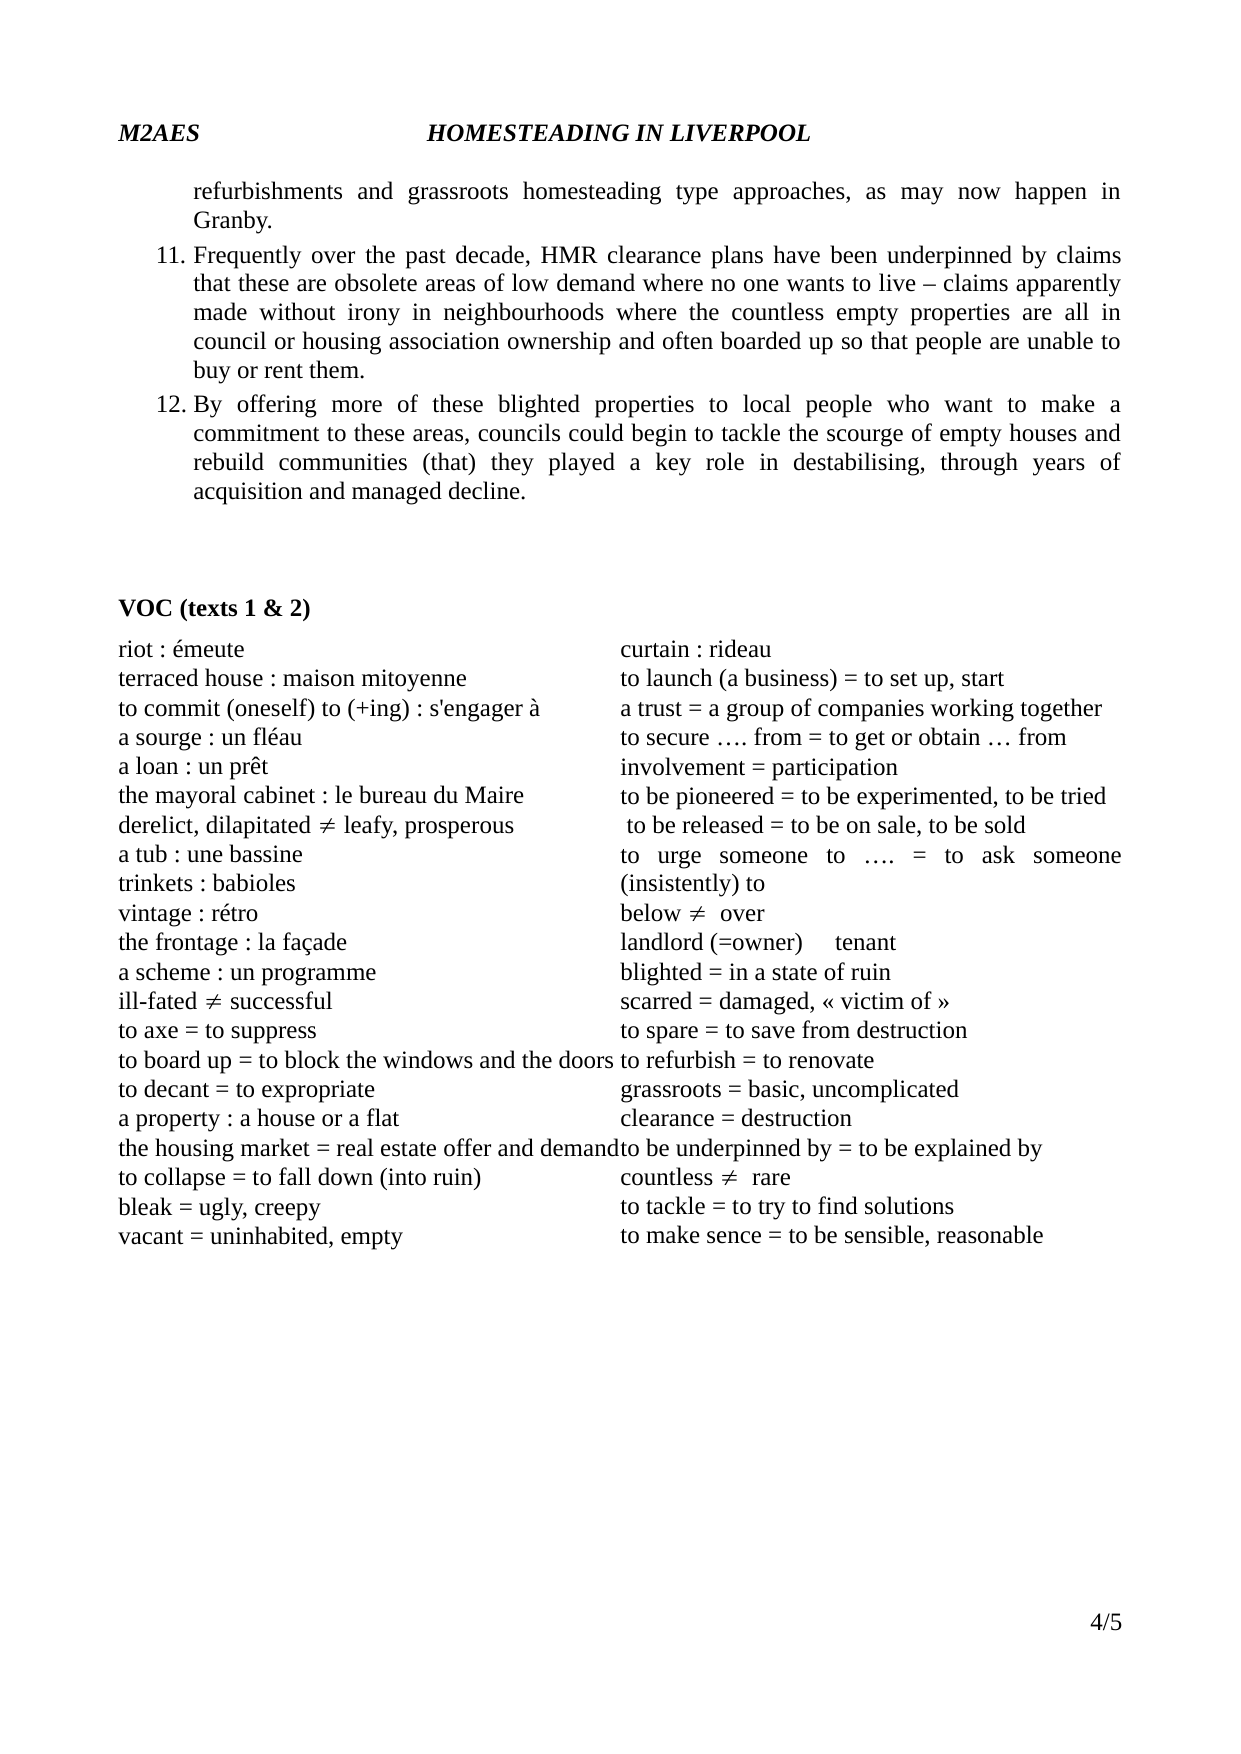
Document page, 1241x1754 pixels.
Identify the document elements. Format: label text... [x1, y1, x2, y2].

text landlord (=owner)  tenant [620, 927, 1122, 956]
list Frequently over the past decade, HMR clearance plans have been underpinned by claims that these are obsolete areas of low demand where no one wants to live – claims apparently made without irony in neighbourhoods where the countless empty properties are all in council or housing association ownership and often boarded up so that people are unable to buy or rent them. [156, 240, 1122, 383]
text ill-fated  successful [118, 986, 620, 1015]
text the housing market = real estate offer and demand [118, 1133, 620, 1162]
list refurbishments and grassroots homesteading type approaches, as may now happen in Granby. [156, 176, 1122, 234]
text to be pioneered = to be experimented, to be tried [620, 781, 1122, 810]
text derelict, dilapitated  leafy, prosperous [118, 810, 620, 838]
text a property : a house or a flat [118, 1103, 620, 1132]
text a sourge : un fléau [118, 722, 620, 750]
text the mayoral cabinet : le bureau du Maire [118, 780, 620, 809]
text the frontage : la façade [118, 927, 620, 956]
text bleak = ugly, creepy [118, 1192, 620, 1220]
text to tackle = to try to find solutions [620, 1191, 1122, 1220]
text trinkets : babioles [118, 868, 620, 897]
text a tub : une bassine [118, 839, 620, 868]
text scarred = damaged, « victim of » [620, 986, 1122, 1015]
text riot : émeute [118, 634, 620, 663]
text to make sence = to be sensible, reasonable [620, 1220, 1122, 1248]
text to launch (a business) = to set up, start [620, 663, 1122, 692]
text VOC (texts 1 & 2) [118, 593, 1122, 622]
text to be released = to be on sale, to be sold [620, 810, 1122, 839]
text a loan : un prêt [118, 751, 620, 780]
text terraced house : maison mitoyenne [118, 663, 620, 692]
text grassroots = basic, uncomplicated [620, 1074, 1122, 1103]
text to refurbish = to renovate [620, 1045, 1122, 1073]
text vintage : rétro [118, 898, 620, 927]
text countless  rare [620, 1162, 1122, 1191]
text clearance = destruction [620, 1103, 1122, 1132]
list By offering more of these blighted properties to local people who want to make a commitment to these areas, councils could begin to tackle the scourge of empty houses and rebuild communities (that) they played a key role in destabilising, through years of acquisition and managed decline. [156, 389, 1122, 504]
text to commit (oneself) to (+ing) : s'engager à [118, 693, 620, 722]
text to be underpinned by = to be explained by [620, 1133, 1122, 1162]
text to axe = to suppress [118, 1015, 620, 1044]
text to secure …. from = to get or obtain … from [620, 722, 1122, 751]
text to collapse = to fall down (into ruin) [118, 1162, 620, 1191]
text to decant = to expropriate [118, 1074, 620, 1103]
text involvement = participation [620, 752, 1122, 780]
text to spare = to save from destruction [620, 1015, 1122, 1044]
text blighted = in a state of ruin [620, 957, 1122, 985]
text vacant = uninhabited, empty [118, 1221, 620, 1250]
text a trust = a group of companies working together [620, 693, 1122, 722]
text below  over [620, 898, 1122, 927]
text a scheme : un programme [118, 957, 620, 985]
text to urge someone to …. = to ask someone (insistently) to [620, 840, 1122, 897]
text curtain : rideau [620, 634, 1122, 663]
text to board up = to block the windows and the doors [118, 1045, 620, 1073]
